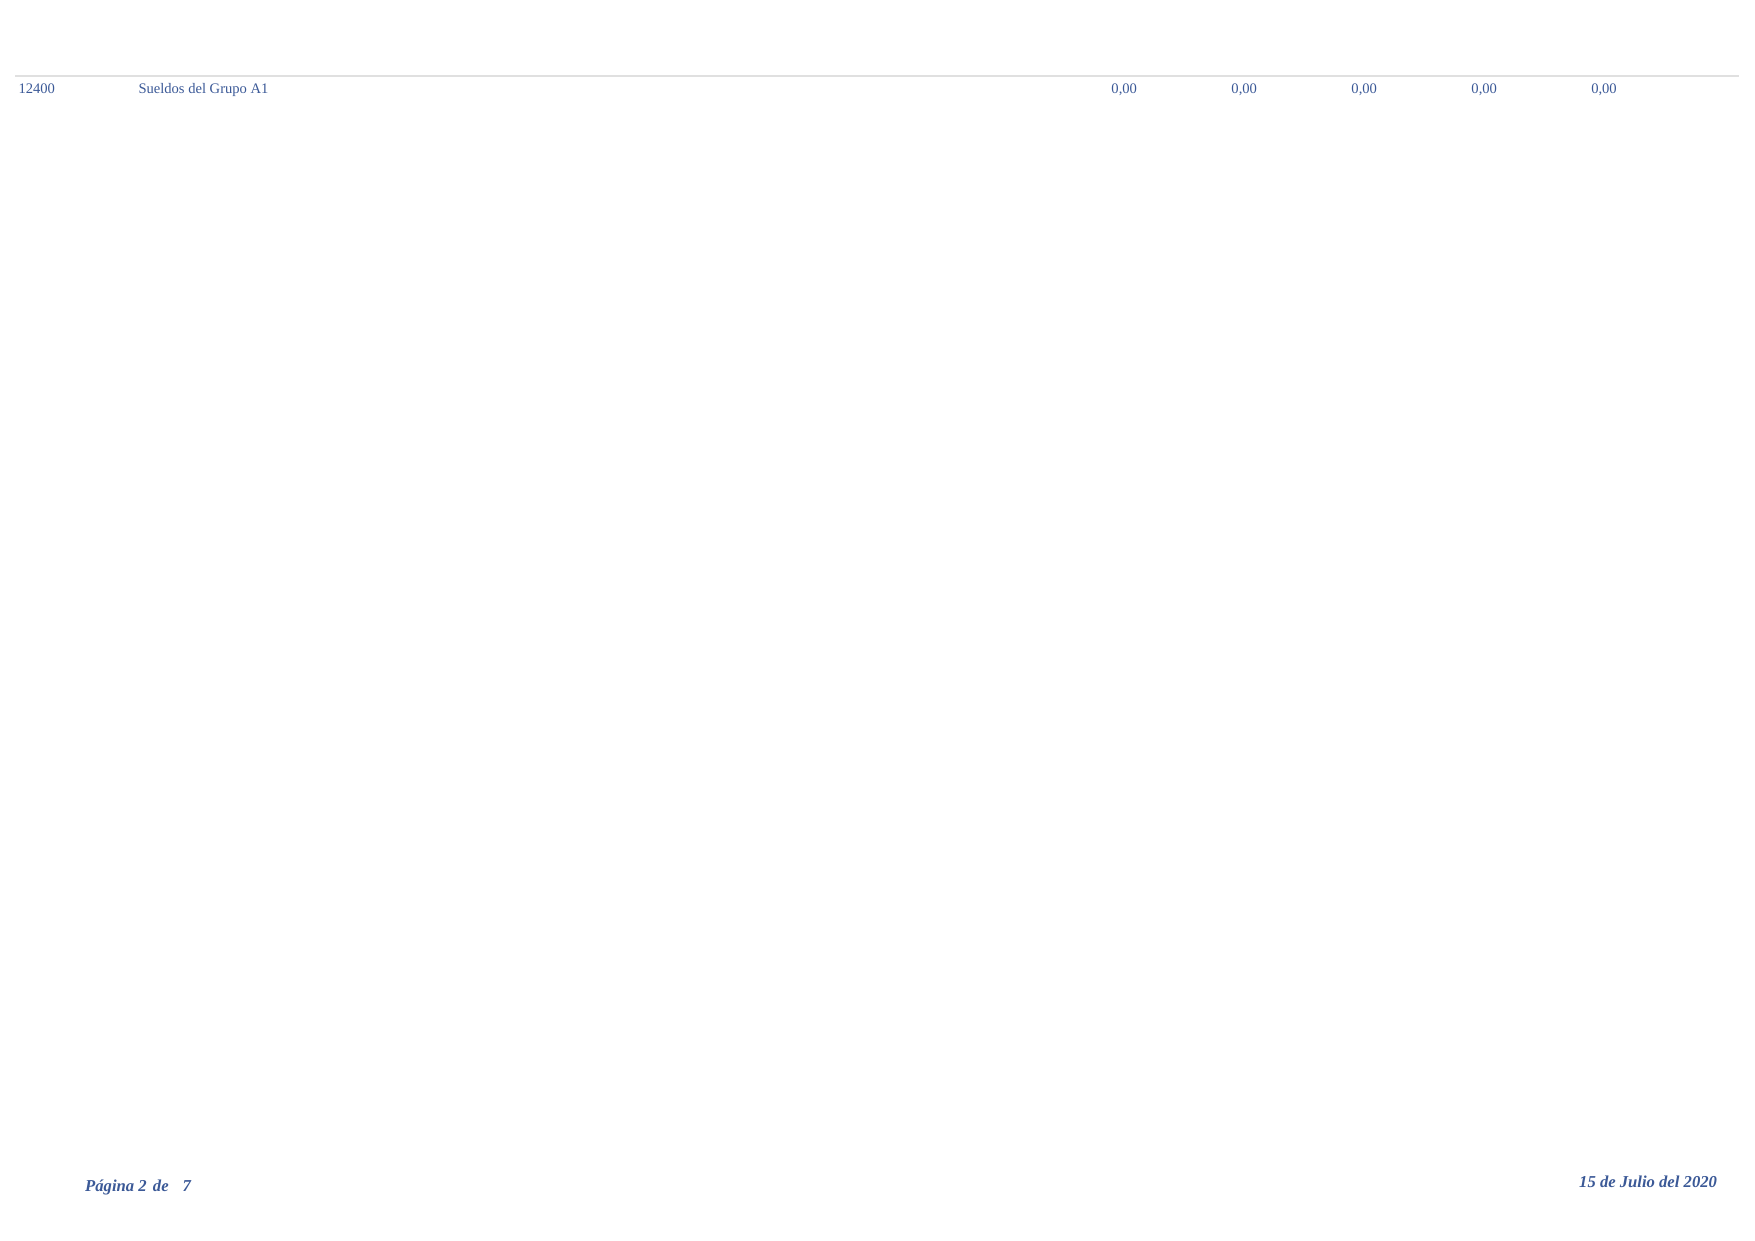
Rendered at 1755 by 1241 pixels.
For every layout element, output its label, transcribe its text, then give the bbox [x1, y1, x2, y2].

table_cell 0,00 [719, 77, 1152, 106]
table_cell 0,00 [1503, 77, 1739, 106]
table_cell Sueldos del Grupo A1 [105, 77, 719, 106]
table_cell 0,00 [1262, 77, 1385, 106]
table_cell 12400 [15, 77, 105, 106]
table_cell 0,00 [1152, 77, 1262, 106]
table_cell 0,00 [1385, 77, 1502, 106]
